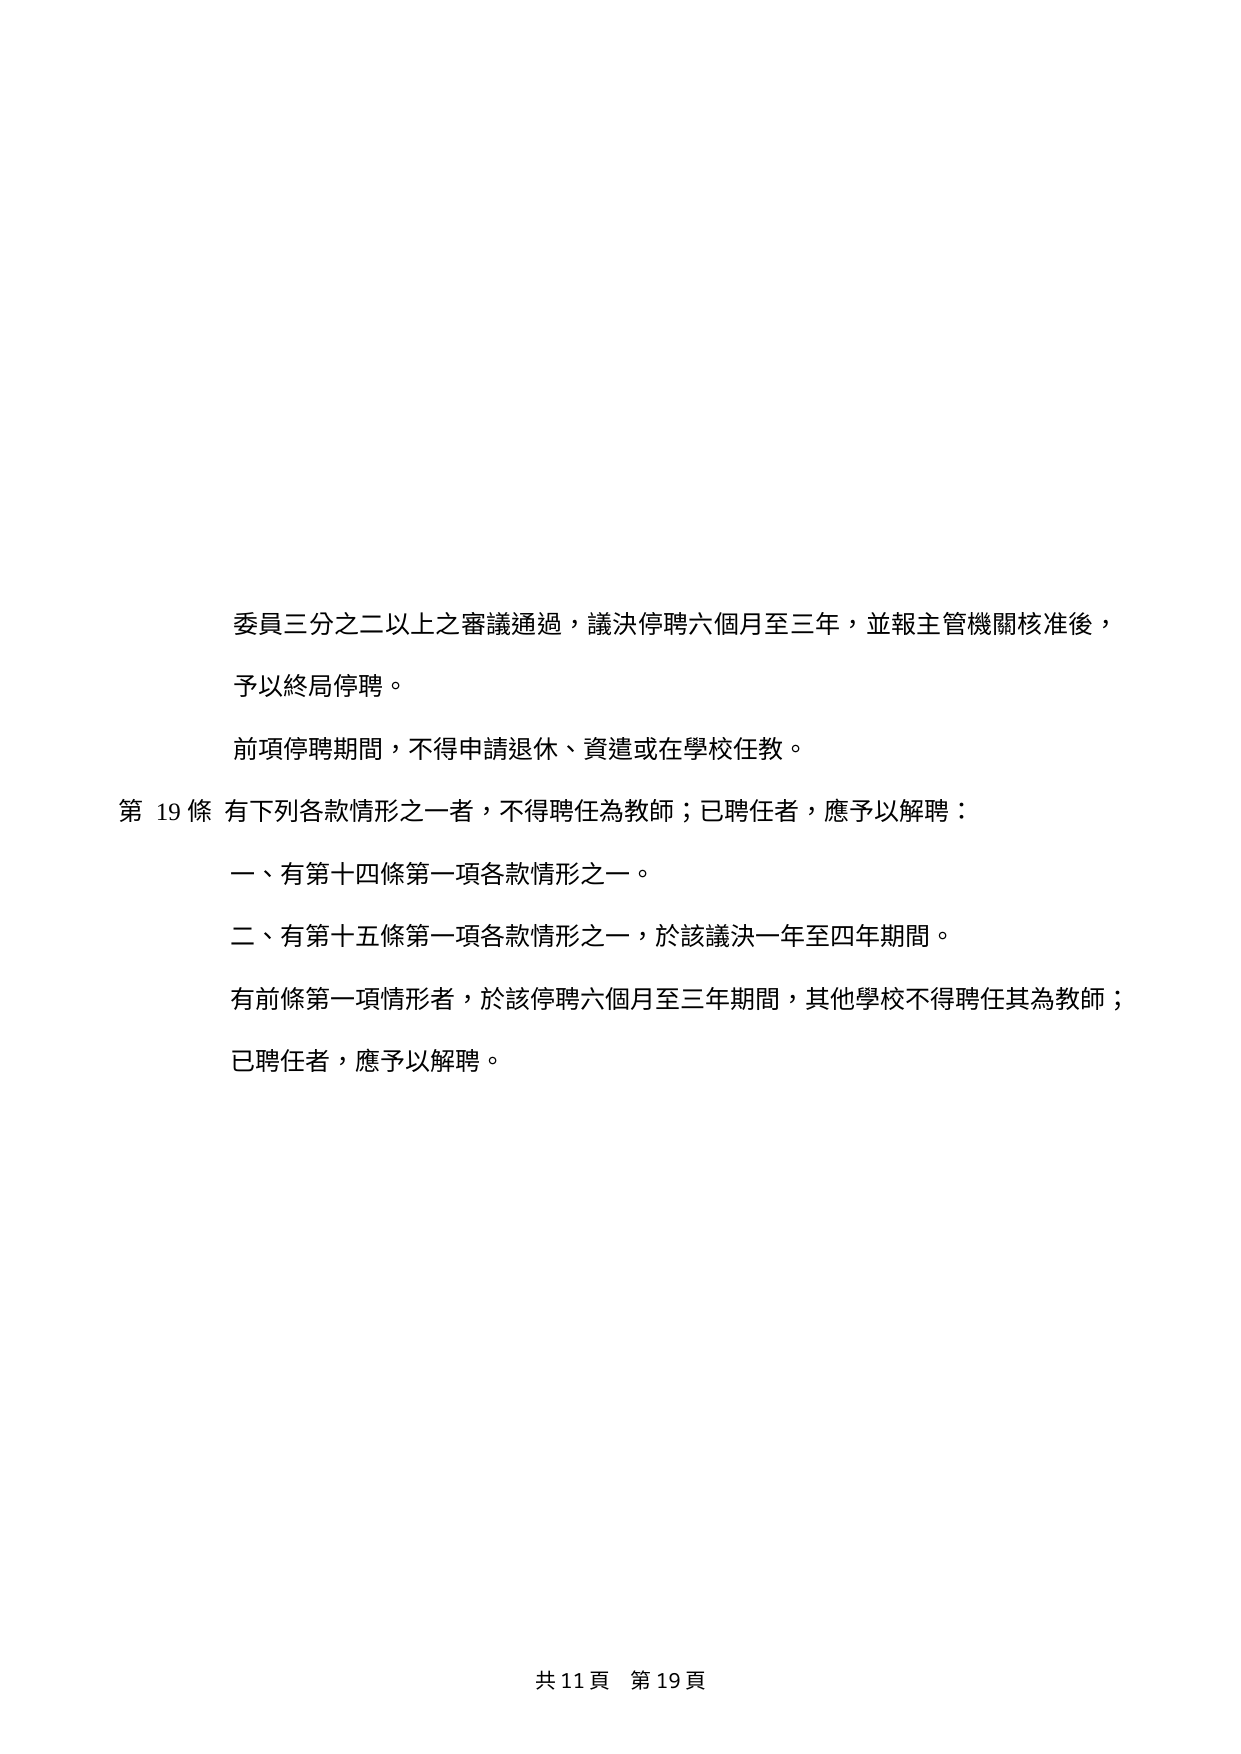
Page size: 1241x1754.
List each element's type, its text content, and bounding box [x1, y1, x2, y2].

text 第 19 條 有下列各款情形之一者，不得聘任為教師；已聘任者，應予以解聘： [118, 768, 1122, 831]
text 有前條第一項情形者，於該停聘六個月至三年期間，其他學校不得聘任其為教師；已聘任者，應予以解聘。 [230, 956, 1122, 1081]
text 一、有第十四條第一項各款情形之一。 [118, 831, 1122, 893]
text 二、有第十五條第一項各款情形之一，於該議決一年至四年期間。 [118, 893, 1122, 956]
text 前項停聘期間，不得申請退休、資遣或在學校任教。 [118, 706, 1122, 768]
text 委員三分之二以上之審議通過，議決停聘六個月至三年，並報主管機關核准後，予以終局停聘。 [118, 581, 1122, 706]
